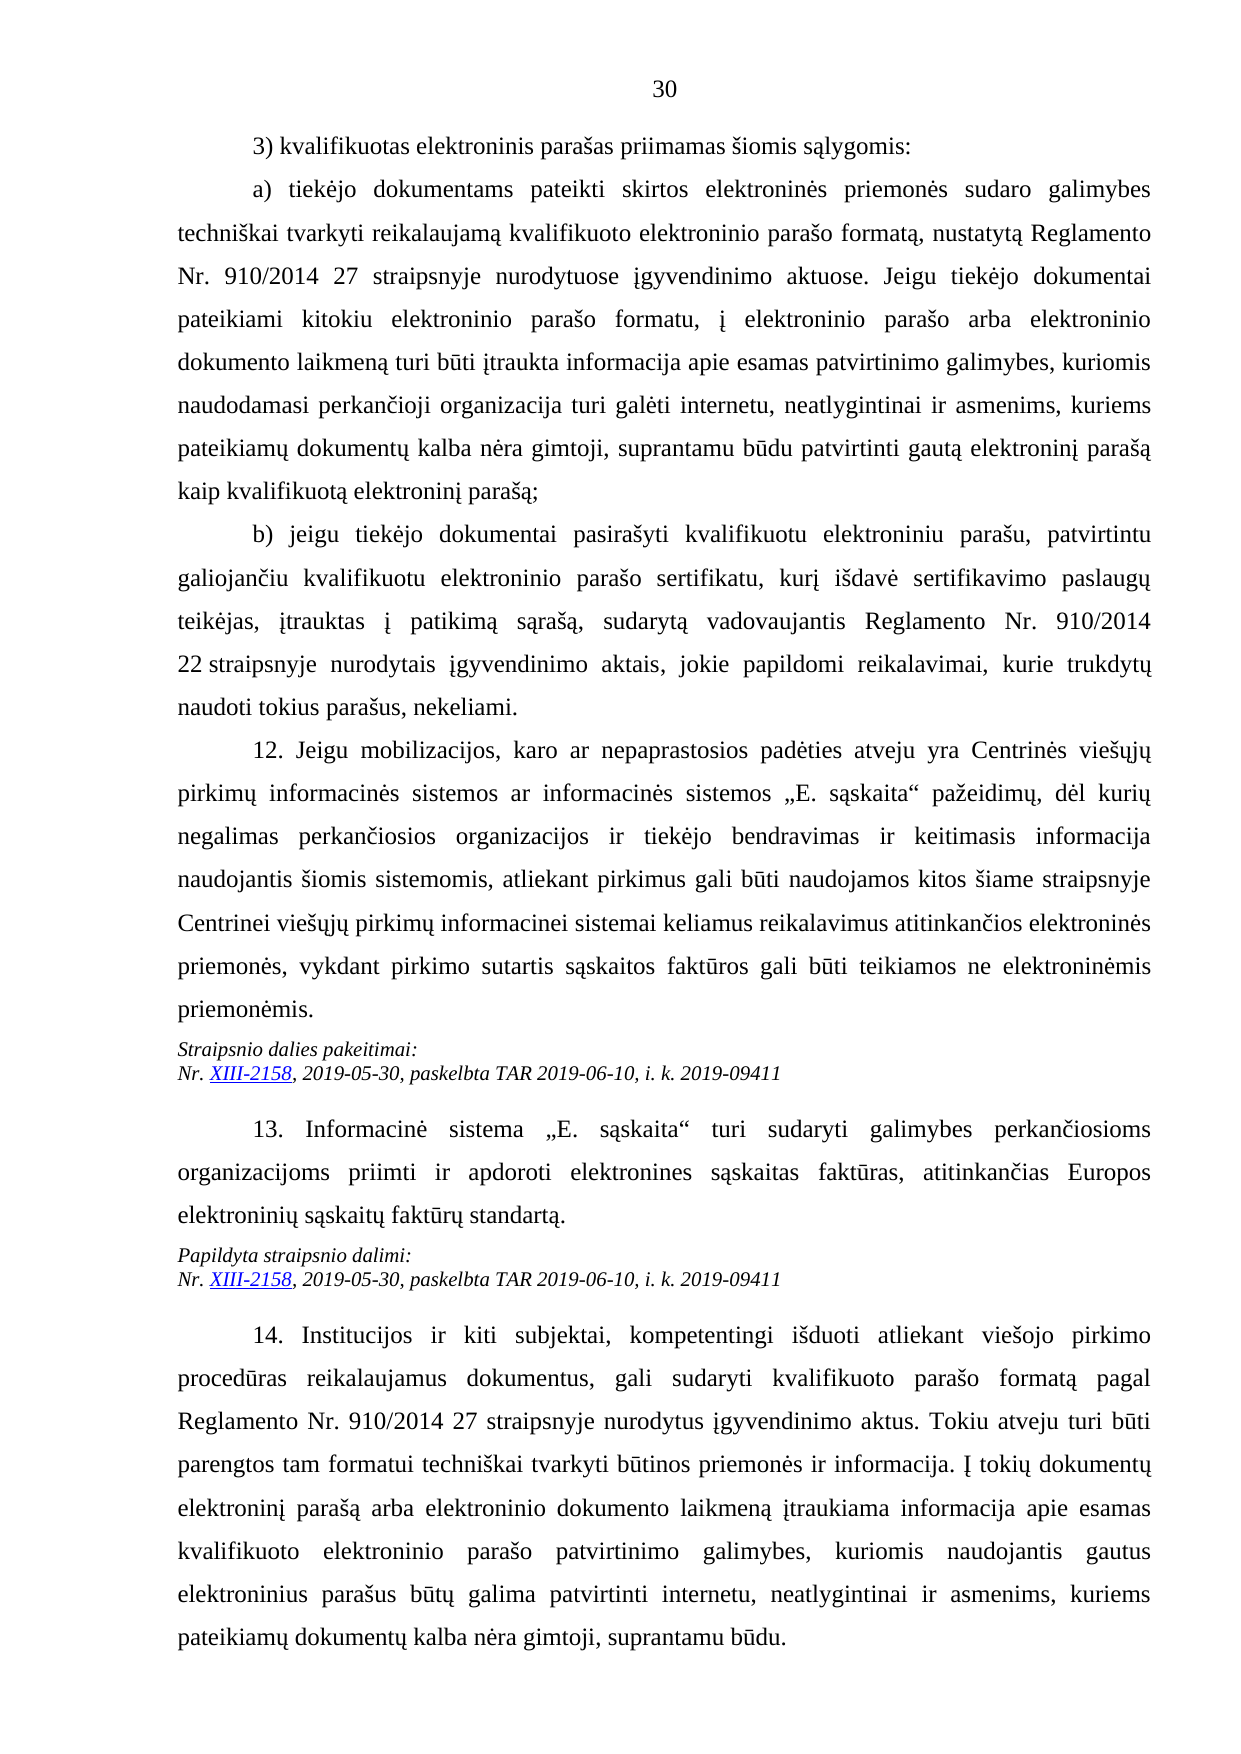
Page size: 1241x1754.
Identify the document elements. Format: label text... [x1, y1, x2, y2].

text 3) kvalifikuotas elektroninis parašas priimamas šiomis sąlygomis: [177, 131, 1152, 160]
text Papildyta straipsnio dalimi: [177, 1243, 1152, 1267]
text Nr. XIII-2158, 2019-05-30, paskelbta TAR 2019-06-10, i. k. 2019-09411 [177, 1267, 1152, 1291]
text 14. Institucijos ir kiti subjektai, kompetentingi išduoti atliekant viešojo pirkimo procedūras reikalaujamus dokumentus, gali sudaryti kvalifikuoto parašo formatą pagal Reglamento Nr. 910/2014 27 straipsnyje nurodytus įgyvendinimo aktus. Tokiu atveju turi būti parengtos tam formatui techniškai tvarkyti būtinos priemonės ir informacija. Į tokių dokumentų elektroninį parašą arba elektroninio dokumento laikmeną įtraukiama informacija apie esamas kvalifikuoto elektroninio parašo patvirtinimo galimybes, kuriomis naudojantis gautus elektroninius parašus būtų galima patvirtinti internetu, neatlygintinai ir asmenims, kuriems pateikiamų dokumentų kalba nėra gimtoji, suprantamu būdu. [177, 1320, 1152, 1651]
text 12. Jeigu mobilizacijos, karo ar nepaprastosios padėties atveju yra Centrinės viešųjų pirkimų informacinės sistemos ar informacinės sistemos „E. sąskaita“ pažeidimų, dėl kurių negalimas perkančiosios organizacijos ir tiekėjo bendravimas ir keitimasis informacija naudojantis šiomis sistemomis, atliekant pirkimus gali būti naudojamos kitos šiame straipsnyje Centrinei viešųjų pirkimų informacinei sistemai keliamus reikalavimus atitinkančios elektroninės priemonės, vykdant pirkimo sutartis sąskaitos faktūros gali būti teikiamos ne elektroninėmis priemonėmis. [177, 735, 1152, 1023]
text a) tiekėjo dokumentams pateikti skirtos elektroninės priemonės sudaro galimybes techniškai tvarkyti reikalaujamą kvalifikuoto elektroninio parašo formatą, nustatytą Reglamento Nr. 910/2014 27 straipsnyje nurodytuose įgyvendinimo aktuose. Jeigu tiekėjo dokumentai pateikiami kitokiu elektroninio parašo formatu, į elektroninio parašo arba elektroninio dokumento laikmeną turi būti įtraukta informacija apie esamas patvirtinimo galimybes, kuriomis naudodamasi perkančioji organizacija turi galėti internetu, neatlygintinai ir asmenims, kuriems pateikiamų dokumentų kalba nėra gimtoji, suprantamu būdu patvirtinti gautą elektroninį parašą kaip kvalifikuotą elektroninį parašą; [177, 174, 1152, 505]
text Straipsnio dalies pakeitimai: [177, 1037, 1152, 1061]
text b) jeigu tiekėjo dokumentai pasirašyti kvalifikuotu elektroniniu parašu, patvirtintu galiojančiu kvalifikuotu elektroninio parašo sertifikatu, kurį išdavė sertifikavimo paslaugų teikėjas, įtrauktas į patikimą sąrašą, sudarytą vadovaujantis Reglamento Nr. 910/2014 22 straipsnyje nurodytais įgyvendinimo aktais, jokie papildomi reikalavimai, kurie trukdytų naudoti tokius parašus, nekeliami. [177, 519, 1152, 721]
text Nr. XIII-2158, 2019-05-30, paskelbta TAR 2019-06-10, i. k. 2019-09411 [177, 1061, 1152, 1085]
text 13. Informacinė sistema „E. sąskaita“ turi sudaryti galimybes perkančiosioms organizacijoms priimti ir apdoroti elektronines sąskaitas faktūras, atitinkančias Europos elektroninių sąskaitų faktūrų standartą. [177, 1114, 1152, 1229]
